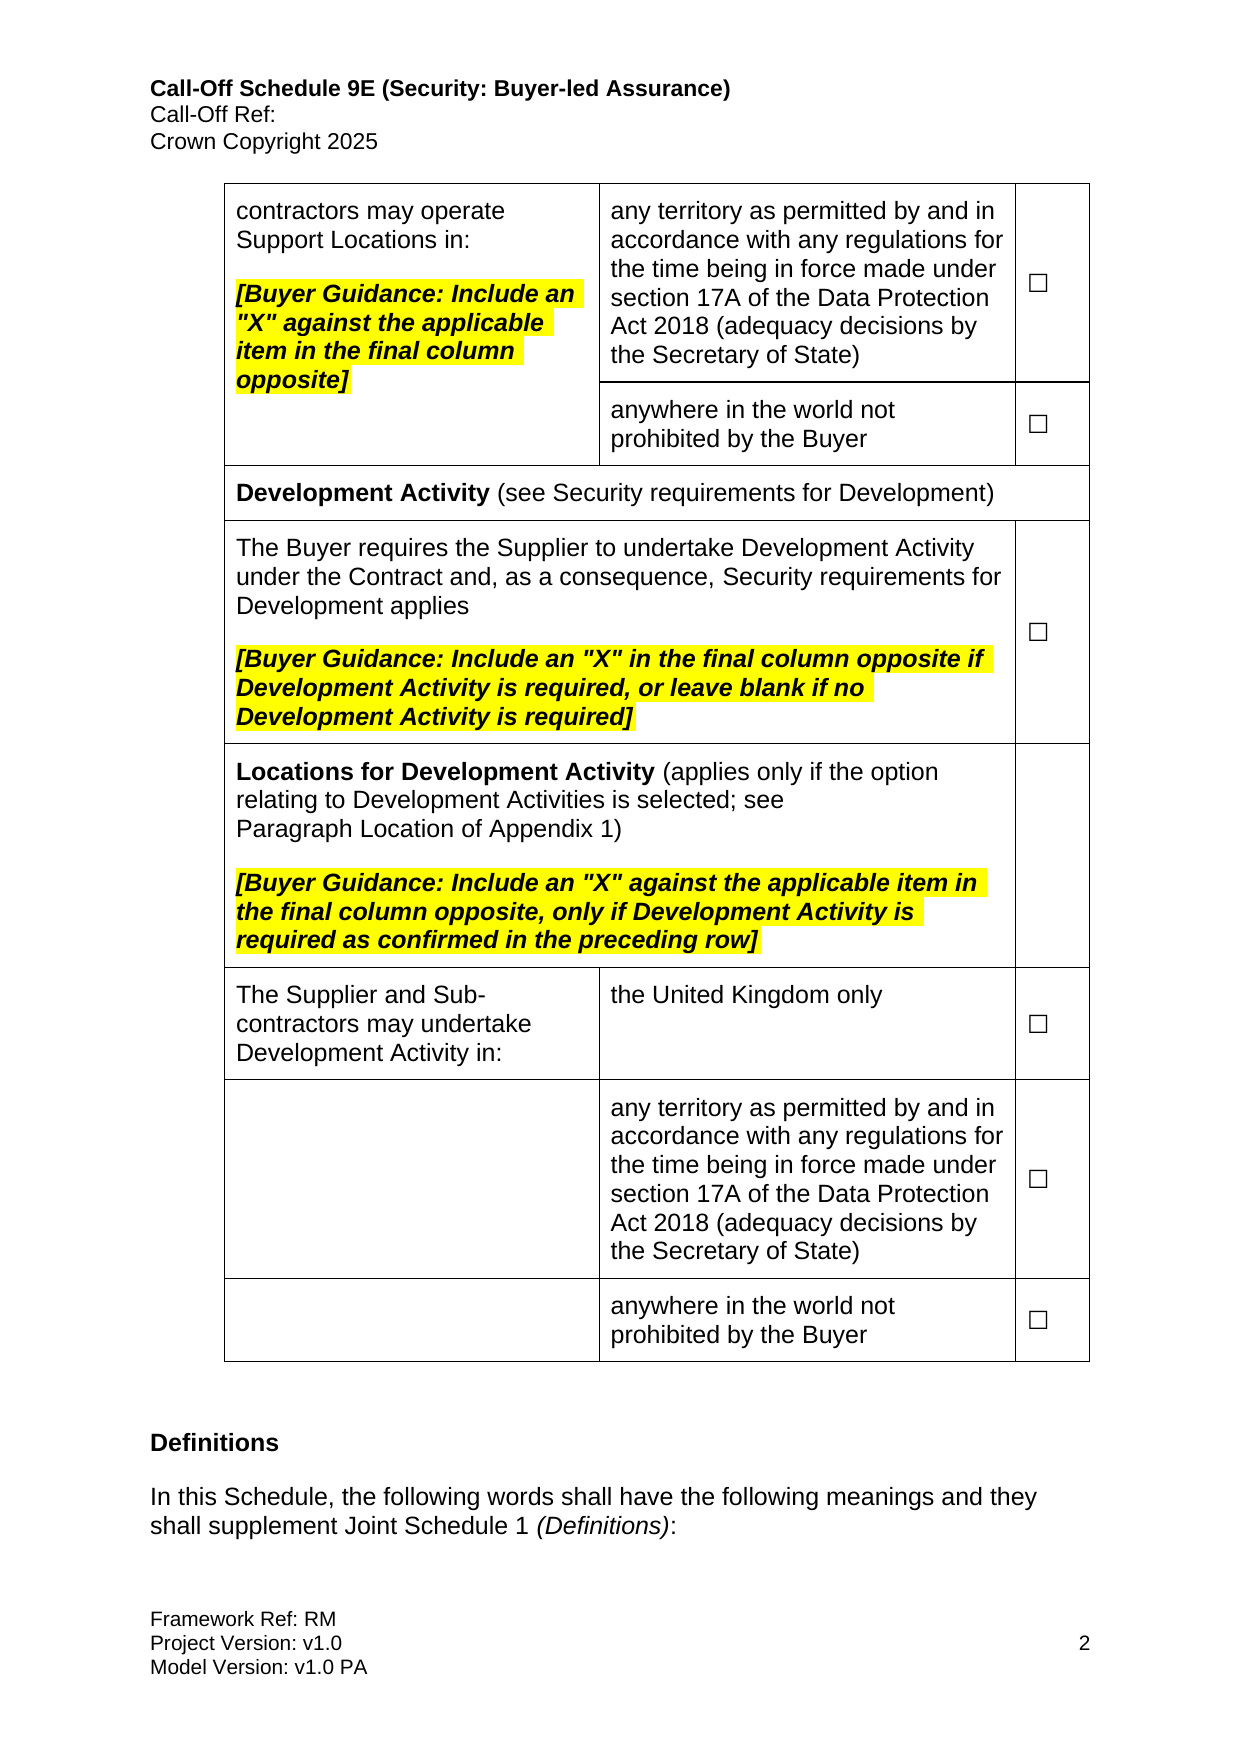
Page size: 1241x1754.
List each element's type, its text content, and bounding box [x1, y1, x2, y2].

table_cell ☐ [1016, 521, 1089, 743]
table_cell [225, 1080, 599, 1278]
table_cell [225, 1279, 599, 1361]
table_cell ☐ [1016, 184, 1089, 381]
table_cell any territory as permitted by and in accordance with any regulations for the time being in force made under section 17A of the Data Protection Act 2018 (adequacy decisions by the Secretary of State) [600, 1080, 1015, 1278]
table_cell [1016, 744, 1089, 967]
table_cell ☐ [1016, 968, 1089, 1079]
subtitle Definitions [150, 1428, 1090, 1457]
table_cell The Buyer requires the Supplier to undertake Development Activity under the Contract and, as a consequence, Appendix 2 applies [Buyer Guidance: Include an "X" in the final column opposite if Development Activity is required, or leave blank if no Development Activity is required] [225, 521, 1015, 743]
table_cell any territory as permitted by and in accordance with any regulations for the time being in force made under section 17A of the Data Protection Act 2018 (adequacy decisions by the Secretary of State) [600, 184, 1015, 381]
table_cell contractors may operate Support Locations in: [Buyer Guidance: Include an "X" against the applicable item in the final column opposite] [225, 184, 599, 465]
table_cell ☐ [1016, 1279, 1089, 1361]
table_cell ☐ [1016, 383, 1089, 465]
subtitle In this Schedule, the following words shall have the following meanings and they shall supplement Joint Schedule 1 (Definitions): [150, 1482, 1090, 1540]
table_cell anywhere in the world not prohibited by the Buyer [600, 1279, 1015, 1361]
table_cell anywhere in the world not prohibited by the Buyer [600, 383, 1015, 465]
table_cell Locations for Development Activity (applies only if the option relating to Development Activities is selected; see Paragraph 1 of Appendix 1) [Buyer Guidance: Include an "X" against the applicable item in the final column opposite, only if Development Activity is required as confirmed in the preceding row] [225, 744, 1015, 967]
table_cell The Supplier and Sub-contractors may undertake Development Activity in: [225, 968, 599, 1079]
table_cell ☐ [1016, 1080, 1089, 1278]
table_cell the United Kingdom only [600, 968, 1015, 1079]
table_cell Development Activity (see Appendix 2) [225, 466, 1089, 520]
